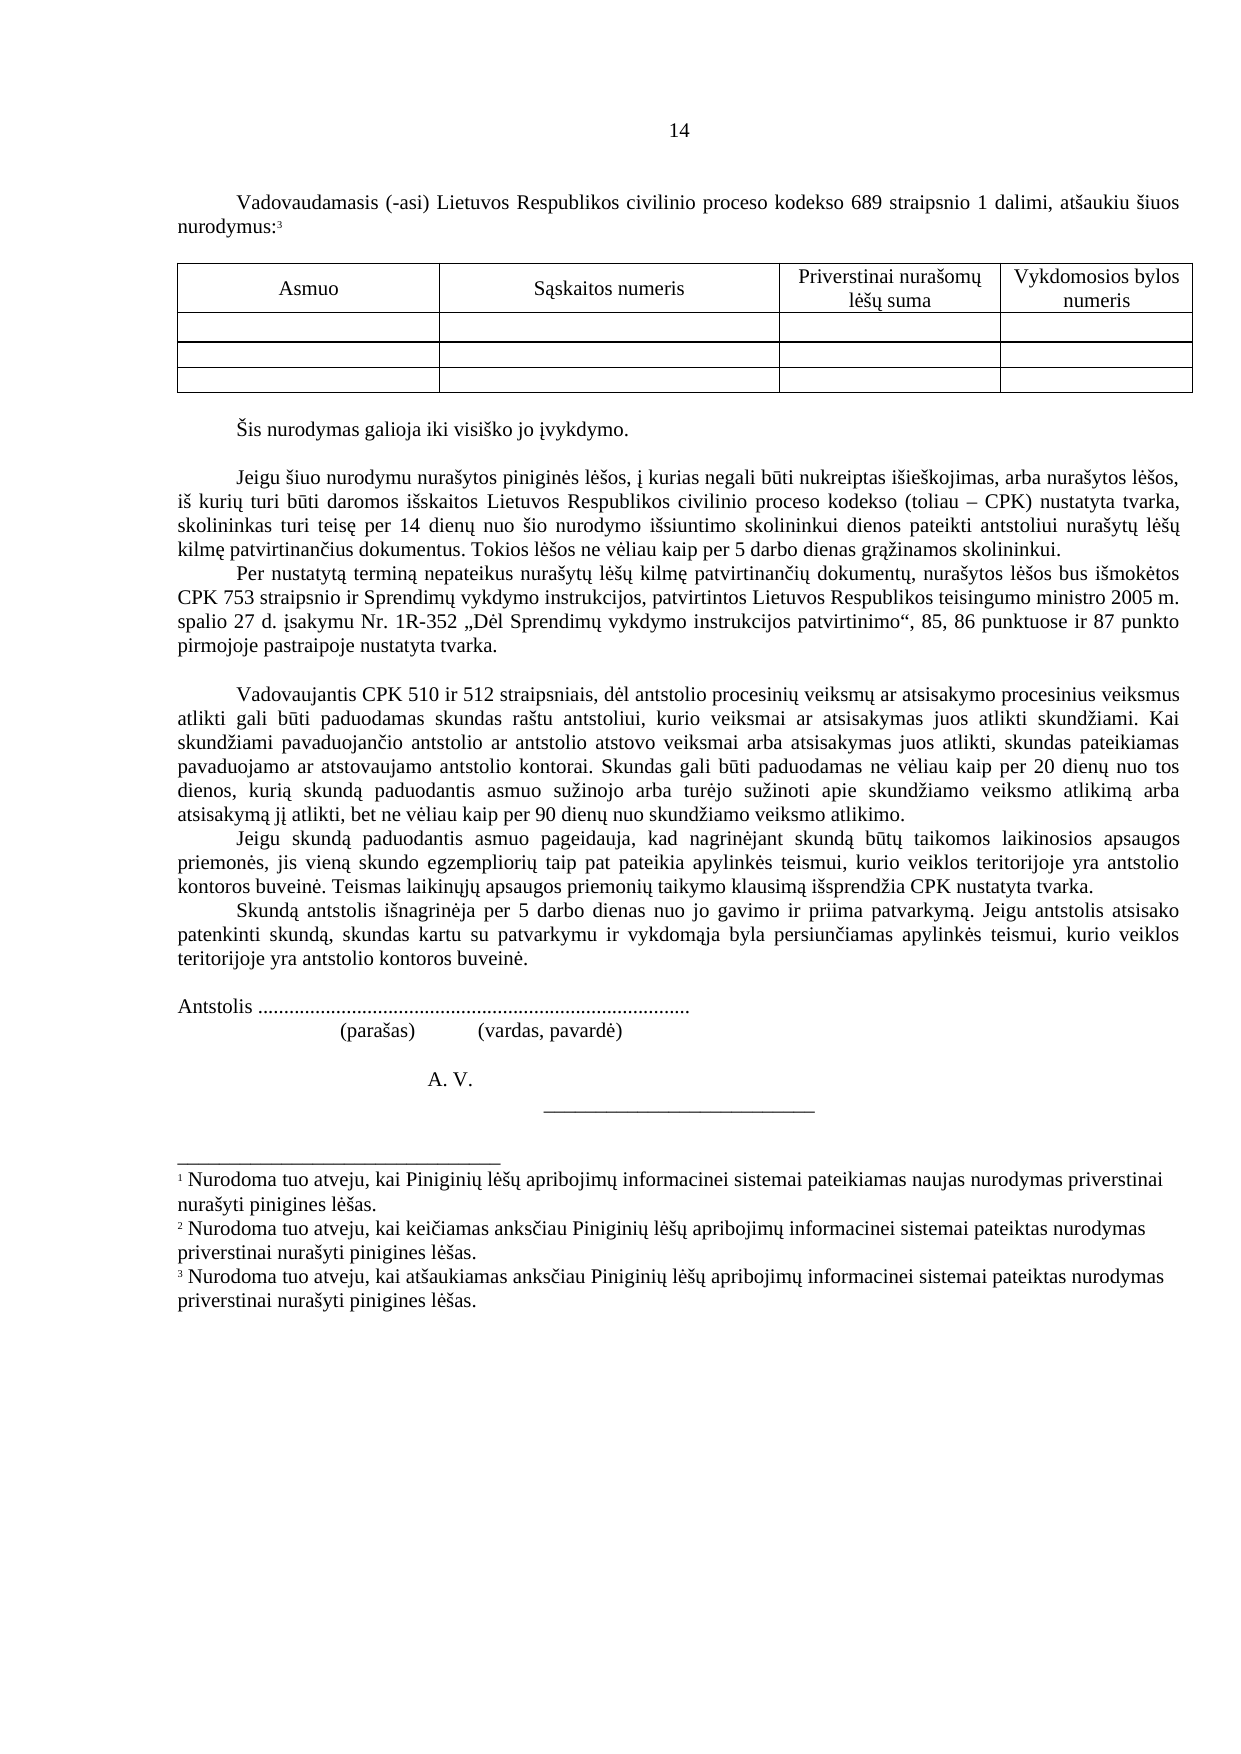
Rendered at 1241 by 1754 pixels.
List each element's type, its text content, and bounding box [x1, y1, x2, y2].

text Vadovaujantis CPK 510 ir 512 straipsniais, dėl antstolio procesinių veiksmų ar atsisakymo procesinius veiksmus atlikti gali būti paduodamas skundas raštu antstoliui, kurio veiksmai ar atsisakymas juos atlikti skundžiami. Kai skundžiami pavaduojančio antstolio ar antstolio atstovo veiksmai arba atsisakymas juos atlikti, skundas pateikiamas pavaduojamo ar atstovaujamo antstolio kontorai. Skundas gali būti paduodamas ne vėliau kaip per 20 dienų nuo tos dienos, kurią skundą paduodantis asmuo sužinojo arba turėjo sužinoti apie skundžiamo veiksmo atlikimą arba atsisakymą jį atlikti, bet ne vėliau kaip per 90 dienų nuo skundžiamo veiksmo atlikimo. [177, 681, 1181, 826]
text Vadovaudamasis (-asi) Lietuvos Respublikos civilinio proceso kodekso 689 straipsnio 1 dalimi, atšaukiu šiuos nurodymus:3 [177, 190, 1181, 238]
table_header Asmuo [178, 264, 439, 312]
table_cell [1001, 343, 1192, 367]
table_cell [440, 313, 779, 341]
table_header Vykdomosios bylos numeris [1001, 264, 1192, 312]
table_cell [780, 368, 1000, 392]
table_cell [178, 313, 439, 341]
text 3 Nurodoma tuo atveju, kai atšaukiamas anksčiau Piniginių lėšų apribojimų informacinei sistemai pateiktas nurodymas priverstinai nurašyti pinigines lėšas. [177, 1264, 1181, 1312]
table_header Priverstinai nurašomų lėšų suma [780, 264, 1000, 312]
text Jeigu šiuo nurodymu nurašytos piniginės lėšos, į kurias negali būti nukreiptas išieškojimas, arba nurašytos lėšos, iš kurių turi būti daromos išskaitos Lietuvos Respublikos civilinio proceso kodekso (toliau – CPK) nustatyta tvarka, skolininkas turi teisę per 14 dienų nuo šio nurodymo išsiuntimo skolininkui dienos pateikti antstoliui nurašytų lėšų kilmę patvirtinančius dokumentus. Tokios lėšos ne vėliau kaip per 5 darbo dienas grąžinamos skolininkui. [177, 465, 1181, 561]
text _______________________________ [177, 1143, 1181, 1167]
text Skundą antstolis išnagrinėja per 5 darbo dienas nuo jo gavimo ir priima patvarkymą. Jeigu antstolis atsisako patenkinti skundą, skundas kartu su patvarkymu ir vykdomąja byla persiunčiamas apylinkės teismui, kurio veiklos teritorijoje yra antstolio kontoros buveinė. [177, 898, 1181, 970]
text (parašas) (vardas, pavardė) [340, 1018, 1181, 1042]
table_cell [440, 343, 779, 367]
table_cell [178, 343, 439, 367]
table_cell [178, 368, 439, 392]
text 1 Nurodoma tuo atveju, kai Piniginių lėšų apribojimų informacinei sistemai pateikiamas naujas nurodymas priverstinai nurašyti pinigines lėšas. [177, 1167, 1181, 1216]
table_cell [780, 313, 1000, 341]
table_header Sąskaitos numeris [440, 264, 779, 312]
table_cell [440, 368, 779, 392]
text 2 Nurodoma tuo atveju, kai keičiamas anksčiau Piniginių lėšų apribojimų informacinei sistemai pateiktas nurodymas priverstinai nurašyti pinigines lėšas. [177, 1216, 1181, 1264]
table_cell [1001, 368, 1192, 392]
table_cell [780, 343, 1000, 367]
text Per nustatytą terminą nepateikus nurašytų lėšų kilmę patvirtinančių dokumentų, nurašytos lėšos bus išmokėtos CPK 753 straipsnio ir Sprendimų vykdymo instrukcijos, patvirtintos Lietuvos Respublikos teisingumo ministro 2005 m. spalio 27 d. įsakymu Nr. 1R-352 „Dėl Sprendimų vykdymo instrukcijos patvirtinimo“, 85, 86 punktuose ir 87 punkto pirmojoje pastraipoje nustatyta tvarka. [177, 561, 1181, 657]
text Šis nurodymas galioja iki visiško jo įvykdymo. [177, 417, 1181, 441]
text Jeigu skundą paduodantis asmuo pageidauja, kad nagrinėjant skundą būtų taikomos laikinosios apsaugos priemonės, jis vieną skundo egzempliorių taip pat pateikia apylinkės teismui, kurio veiklos teritorijoje yra antstolio kontoros buveinė. Teismas laikinųjų apsaugos priemonių taikymo klausimą išsprendžia CPK nustatyta tvarka. [177, 826, 1181, 898]
text A. V. [427, 1066, 1181, 1091]
text Antstolis ................................................................................... [177, 994, 1181, 1018]
text __________________________ [177, 1091, 1181, 1114]
table_cell [1001, 313, 1192, 341]
